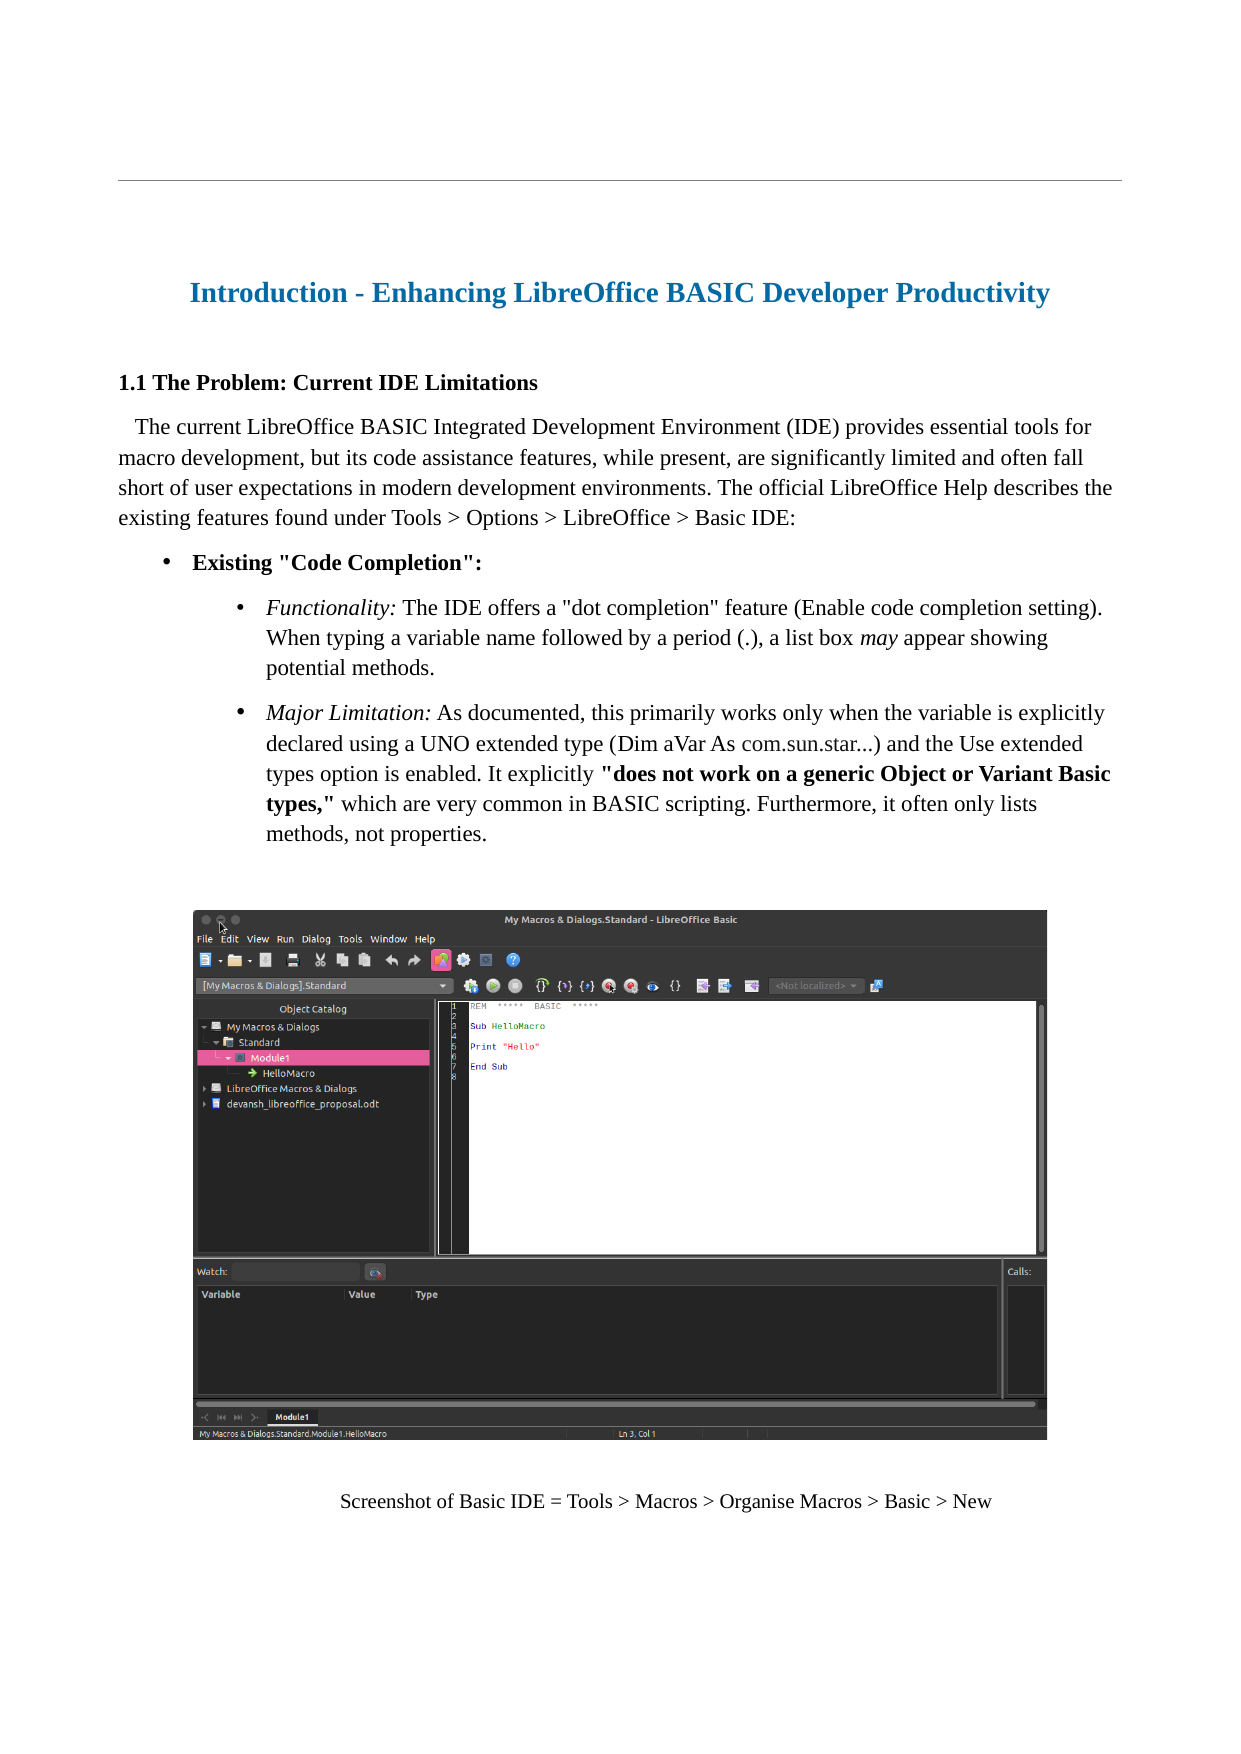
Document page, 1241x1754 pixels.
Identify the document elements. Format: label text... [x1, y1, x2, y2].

subtitle Introduction - Enhancing LibreOffice BASIC Developer Productivity [118, 275, 1122, 308]
list Major Limitation: As documented, this primarily works only when the variable is explicitly declared using a UNO extended type (Dim aVar As com.sun.star...) and the Use extended types option is enabled. It explicitly "does not work on a generic Object or Variant Basic types," which are very common in BASIC scripting. Furthermore, it often only lists methods, not properties. [236, 699, 1122, 847]
text The current LibreOffice BASIC Integrated Development Environment (IDE) provides essential tools for macro development, but its code assistance features, while present, are significantly limited and often fall short of user expectations in modern development environments. The official LibreOffice Help describes the existing features found under Tools > Options > LibreOffice > Basic IDE: [118, 413, 1122, 530]
picture [193, 910, 1048, 1440]
text 1.1 The Problem: Current IDE Limitations [118, 368, 1122, 395]
list Existing "Code Completion": [162, 549, 1122, 576]
list Functionality: The IDE offers a "dot completion" feature (Enable code completion setting). When typing a variable name followed by a period (.), a list box may appear showing potential methods. [236, 594, 1122, 681]
list Screenshot of Basic IDE = Tools > Macros > Organise Macros > Basic > New [310, 1488, 1122, 1513]
